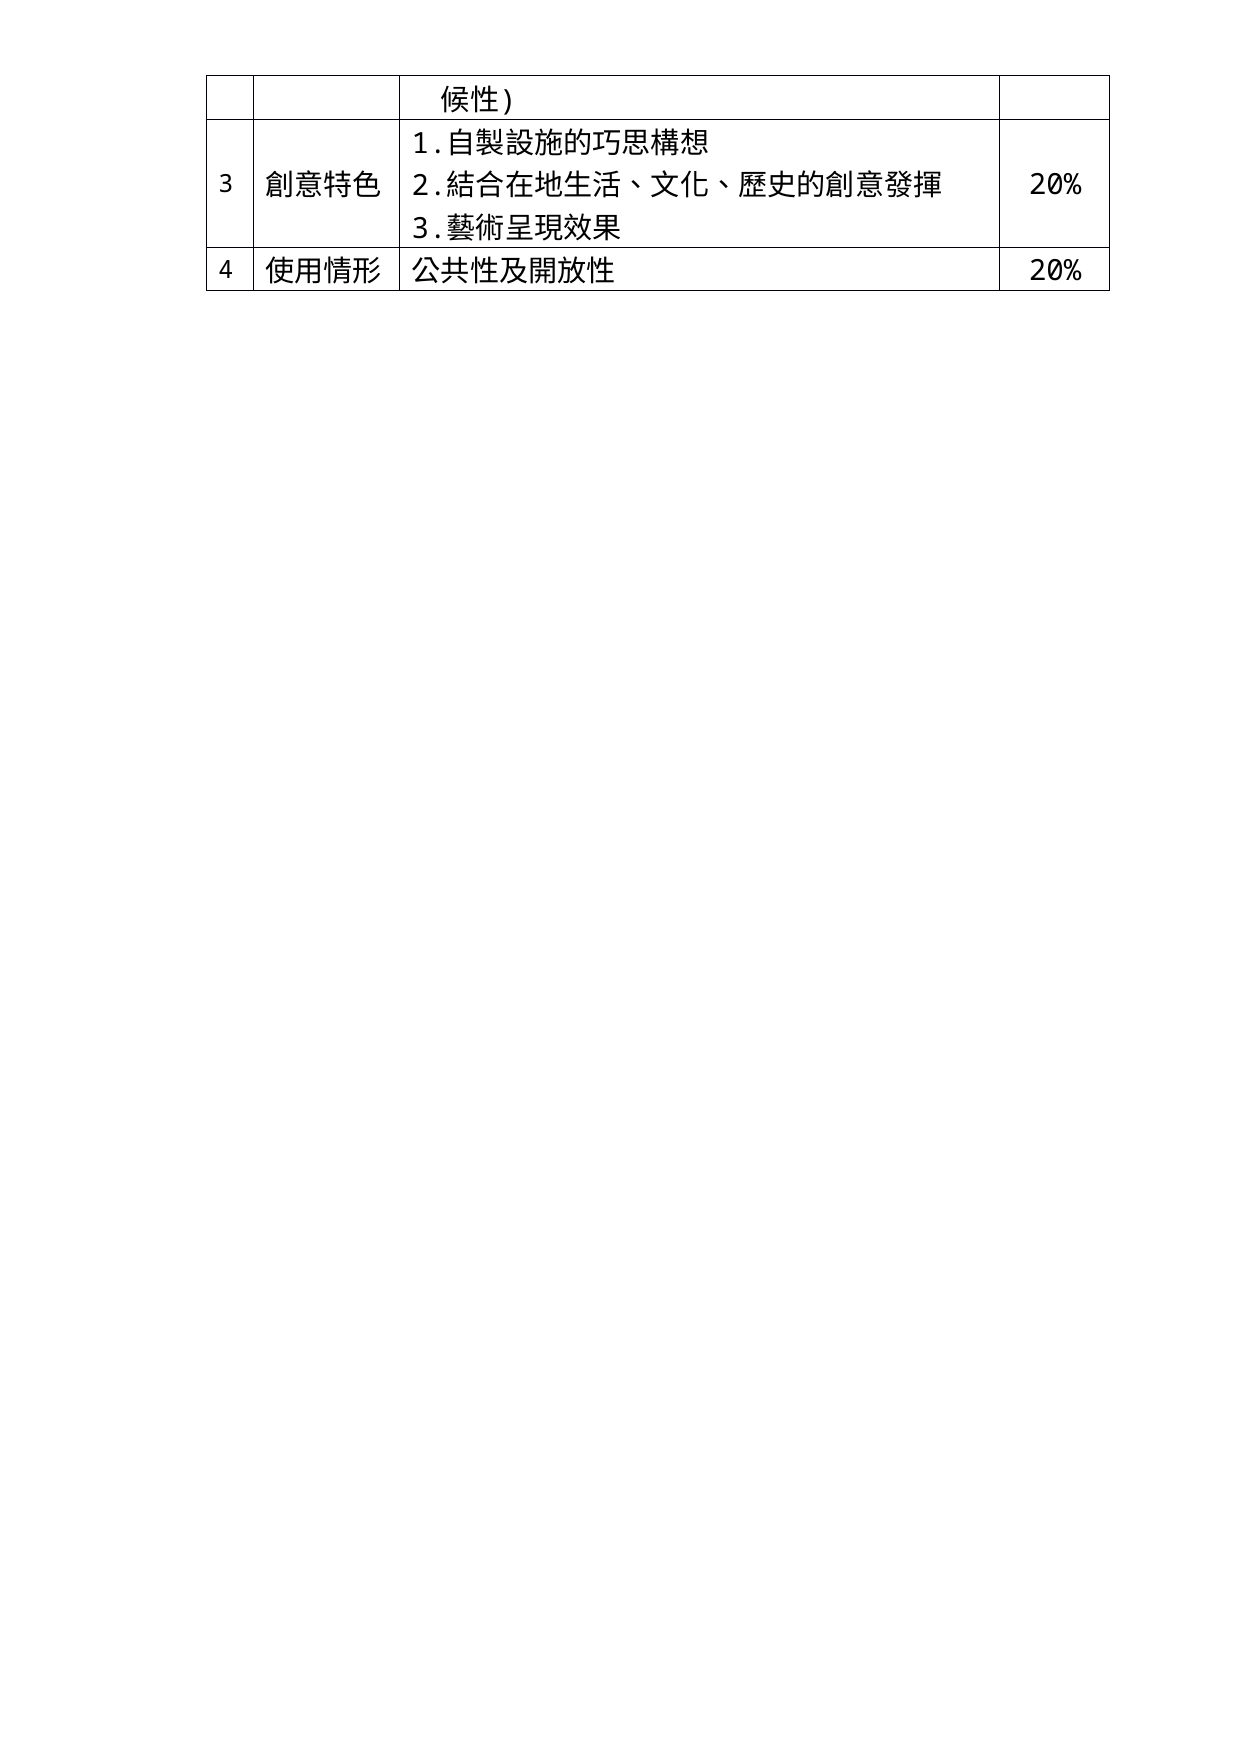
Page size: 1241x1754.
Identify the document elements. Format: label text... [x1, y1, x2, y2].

table_cell [254, 76, 399, 118]
table_cell 20% [1000, 120, 1109, 247]
table_cell 1.自製設施的巧思構想 2.結合在地生活、文化、歷史的創意發揮 3.藝術呈現效果 [400, 120, 999, 247]
table_cell 候性) [400, 76, 999, 118]
table_cell [207, 76, 253, 118]
table_cell 20% [1000, 248, 1109, 290]
table_cell 使用情形 [254, 248, 399, 290]
table_cell 3 [207, 120, 253, 247]
table_cell 創意特色 [254, 120, 399, 247]
table_cell 4 [207, 248, 253, 290]
table_cell 公共性及開放性 [400, 248, 999, 290]
table_cell [1000, 76, 1109, 118]
